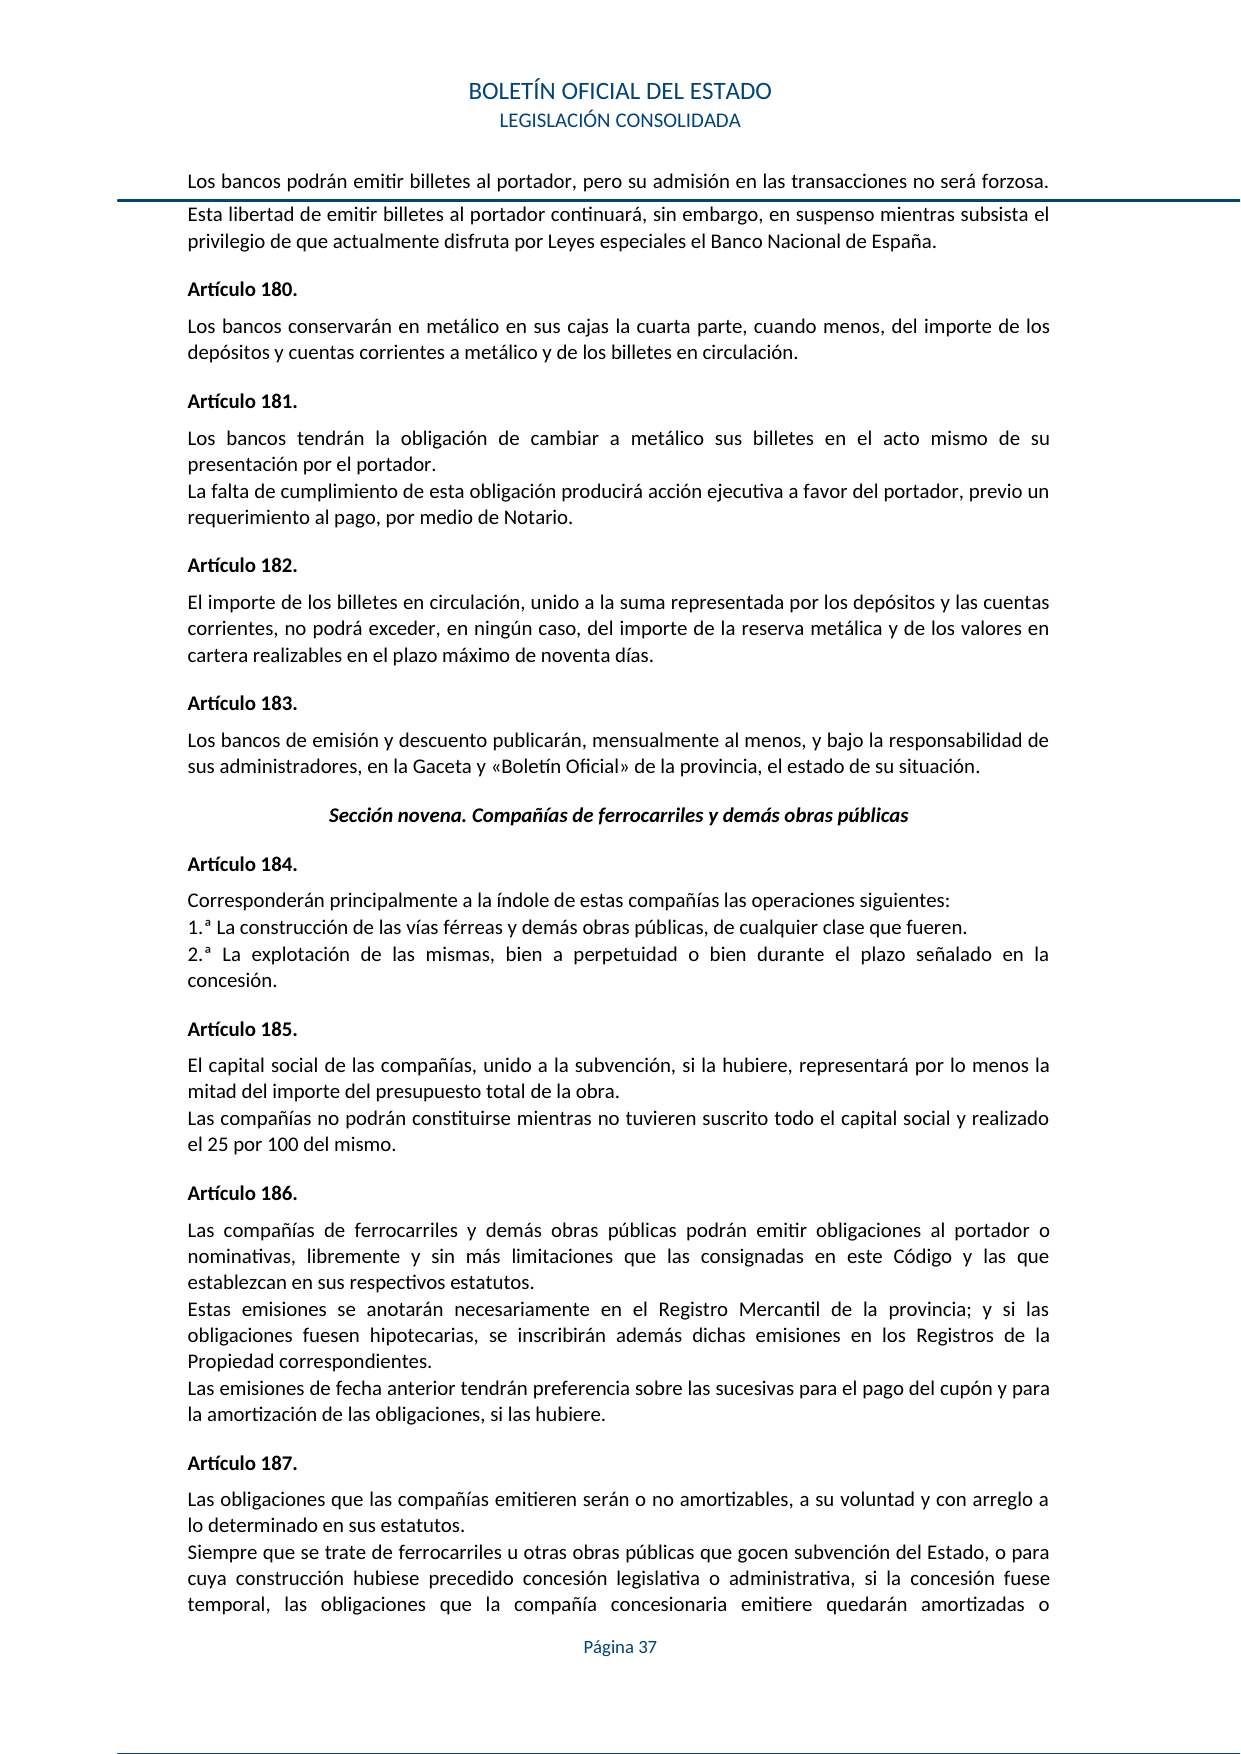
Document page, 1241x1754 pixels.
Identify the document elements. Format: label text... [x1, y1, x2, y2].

text Los bancos podrán emitir billetes al portador, pero su admisión en las transacciones no será forzosa. [187, 168, 1051, 199]
text Artículo 181. [187, 388, 1051, 414]
text Artículo 185. [187, 1016, 1051, 1041]
text Corresponderán principalmente a la índole de estas compañías las operaciones siguientes: [187, 887, 1051, 913]
text Las compañías no podrán constituirse mientras no tuvieren suscrito todo el capital social y realizado el 25 por 100 del mismo. [187, 1105, 1051, 1157]
text 2.ª La explotación de las mismas, bien a perpetuidad o bien durante el plazo señalado en la concesión. [187, 941, 1051, 992]
text Sección novena. Compañías de ferrocarriles y demás obras públicas [189, 802, 1051, 828]
text Artículo 180. [187, 277, 1051, 302]
text Esta libertad de emitir billetes al portador continuará, sin embargo, en suspenso mientras subsista el privilegio de que actualmente disfruta por Leyes especiales el Banco Nacional de España. [187, 202, 1051, 253]
text Los bancos conservarán en metálico en sus cajas la cuarta parte, cuando menos, del importe de los depósitos y cuentas corrientes a metálico y de los billetes en circulación. [187, 313, 1051, 365]
text Artículo 186. [187, 1180, 1051, 1206]
text Artículo 187. [187, 1450, 1051, 1475]
text Los bancos tendrán la obligación de cambiar a metálico sus billetes en el acto mismo de su presentación por el portador. [187, 425, 1051, 477]
text 1.ª La construcción de las vías férreas y demás obras públicas, de cualquier clase que fueren. [187, 914, 1051, 939]
text El importe de los billetes en circulación, unido a la suma representada por los depósitos y las cuentas corrientes, no podrá exceder, en ningún caso, del importe de la reserva metálica y de los valores en cartera realizables en el plazo máximo de noventa días. [187, 589, 1051, 667]
text Las compañías de ferrocarriles y demás obras públicas podrán emitir obligaciones al portador o nominativas, libremente y sin más limitaciones que las consignadas en este Código y las que establezcan en sus respectivos estatutos. [187, 1217, 1051, 1295]
text Las obligaciones que las compañías emitieren serán o no amortizables, a su voluntad y con arreglo a lo determinado en sus estatutos. [187, 1487, 1051, 1538]
text Artículo 182. [187, 553, 1051, 578]
text Artículo 183. [187, 691, 1051, 716]
text La falta de cumplimiento de esta obligación producirá acción ejecutiva a favor del portador, previo un requerimiento al pago, por medio de Notario. [187, 478, 1051, 529]
text Artículo 184. [187, 851, 1051, 876]
text Los bancos de emisión y descuento publicarán, mensualmente al menos, y bajo la responsabilidad de sus administradores, en la Gaceta y «Boletín Oficial» de la provincia, el estado de su situación. [187, 727, 1051, 779]
text Estas emisiones se anotarán necesariamente en el Registro Mercantil de la provincia; y si las obligaciones fuesen hipotecarias, se inscribirán además dichas emisiones en los Registros de la Propiedad correspondientes. [187, 1296, 1051, 1374]
text Las emisiones de fecha anterior tendrán preferencia sobre las sucesivas para el pago del cupón y para la amortización de las obligaciones, si las hubiere. [187, 1375, 1051, 1426]
text El capital social de las compañías, unido a la subvención, si la hubiere, representará por lo menos la mitad del importe del presupuesto total de la obra. [187, 1052, 1051, 1104]
text Siempre que se trate de ferrocarriles u otras obras públicas que gocen subvención del Estado, o para cuya construcción hubiese precedido concesión legislativa o administrativa, si la concesión fuese temporal, las obligaciones que la compañía concesionaria emitiere quedarán amortizadas o [187, 1539, 1051, 1617]
